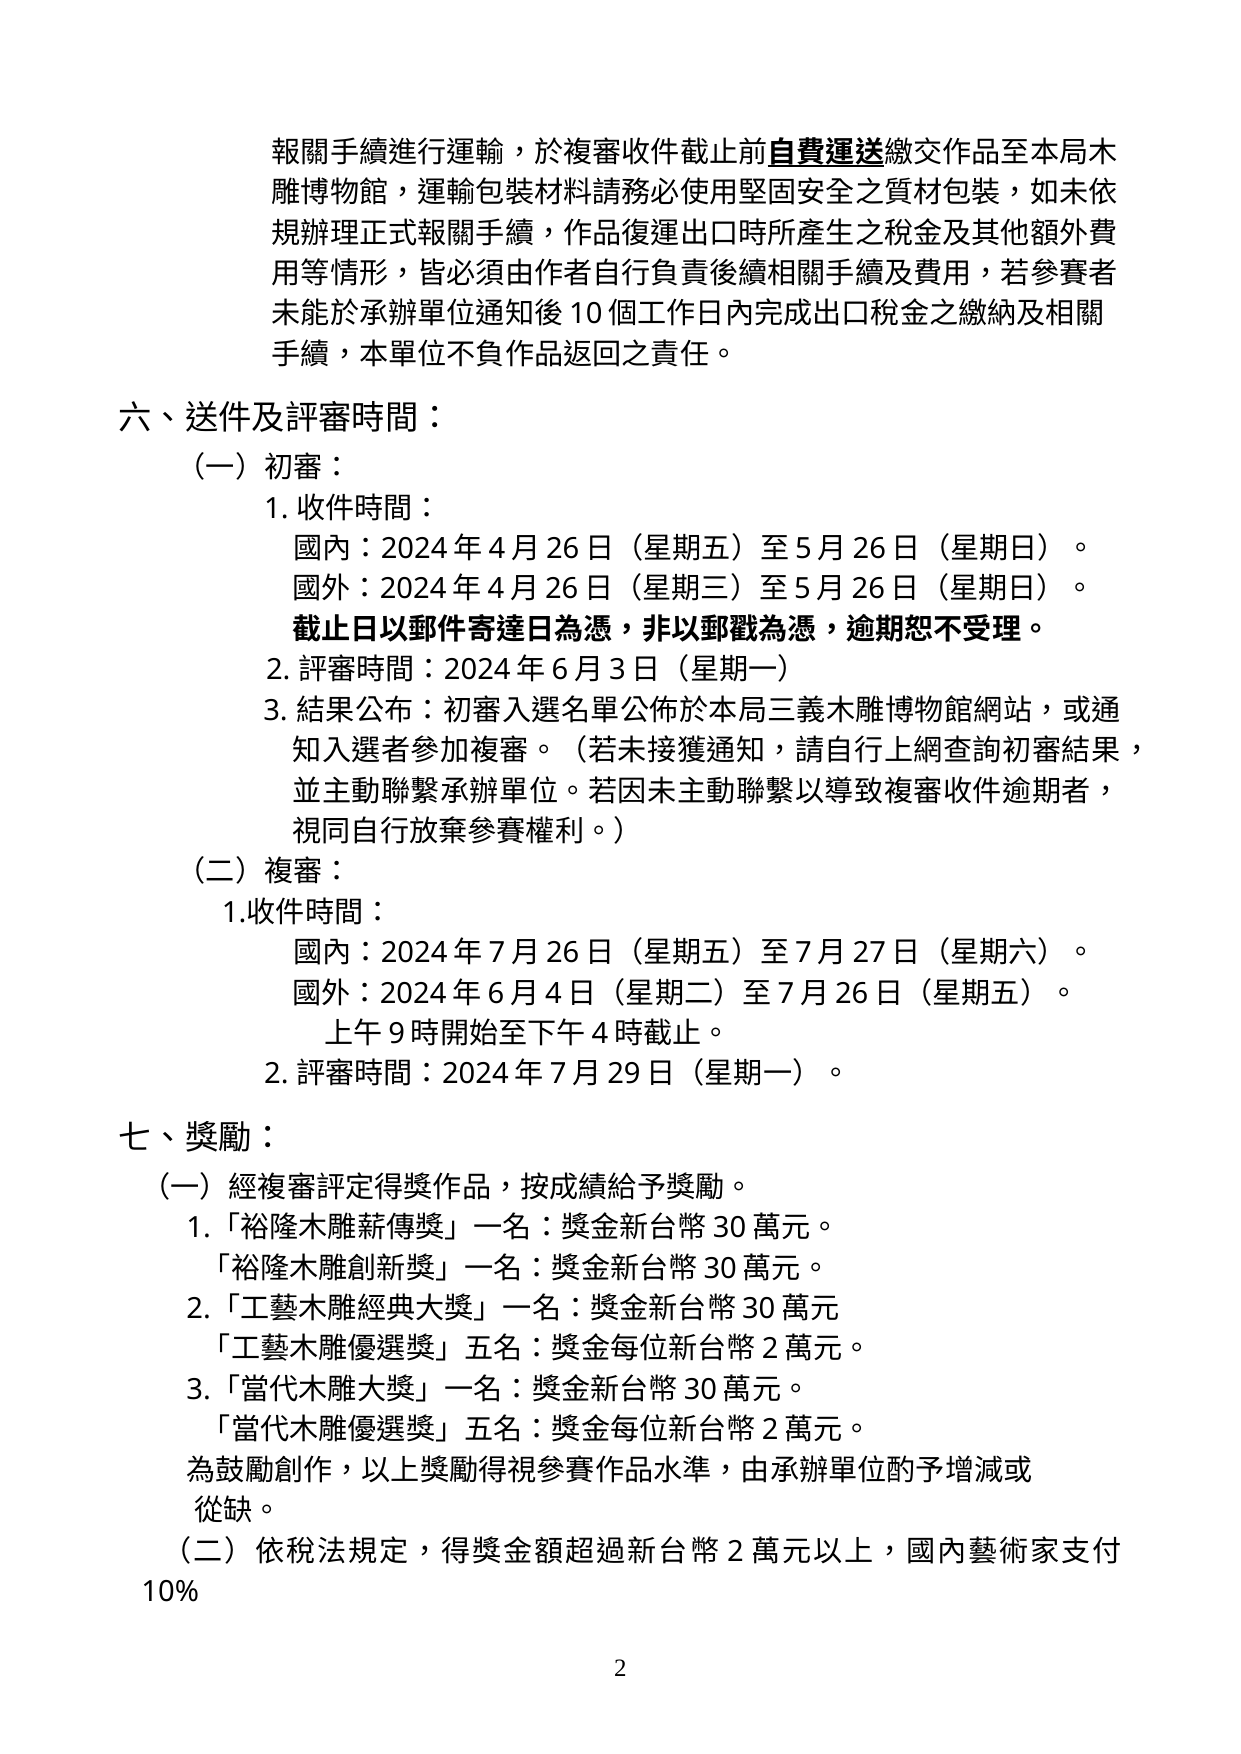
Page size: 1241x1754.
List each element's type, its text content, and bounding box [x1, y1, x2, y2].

text 雕博物館，運輸包裝材料請務必使用堅固安全之質材包裝，如未依 [184, 170, 1122, 211]
text 上午9時開始至下午4時截止。 [263, 1011, 1122, 1052]
text 規辦理正式報關手續，作品復運出口時所產生之稅金及其他額外費 [184, 211, 1122, 251]
text （二）複審： [118, 849, 1122, 890]
text 3.「當代木雕大獎」一名：獎金新台幣30萬元。 [118, 1367, 1122, 1407]
text 國內：2024年7月26日（星期五）至7月27日（星期六）。 [118, 930, 1122, 971]
text 國外：2024年4月26日（星期三）至5月26日（星期日）。 [292, 567, 1122, 607]
text 「裕隆木雕創新獎」一名：獎金新台幣30萬元。 [118, 1246, 1122, 1286]
text 國外：2024年6月4日（星期二）至7月26日（星期五）。 [292, 971, 1122, 1011]
text （一）經複審評定得獎作品，按成績給予獎勵。 [118, 1165, 1122, 1205]
text 1.「裕隆木雕薪傳獎」一名：獎金新台幣30萬元。 [118, 1205, 1122, 1246]
text 「當代木雕優選獎」五名：獎金每位新台幣2萬元。 [118, 1407, 1122, 1448]
text 未能於承辦單位通知後10個工作日內完成出口稅金之繳納及相關 [184, 292, 1122, 332]
text 1. 收件時間： [118, 486, 1122, 526]
text 2. 評審時間：2024年7月29日（星期一）。 [118, 1052, 1122, 1092]
text 為鼓勵創作，以上獎勵得視參賽作品水準，由承辦單位酌予增減或 [118, 1448, 1122, 1488]
text 2.「工藝木雕經典大獎」一名：獎金新台幣30萬元 [118, 1286, 1122, 1327]
text 手續，本單位不負作品返回之責任。 [184, 332, 1122, 372]
text 3. 結果公布：初審入選名單公佈於本局三義木雕博物館網站，或通知入選者參加複審。（若未接獲通知，請自行上網查詢初審結果，並主動聯繫承辦單位。若因未主動聯繫以導致複審收件逾期者，視同自行放棄參賽權利。） [263, 688, 1122, 849]
text （二）依稅法規定，得獎金額超過新台幣2萬元以上，國內藝術家支付10% [141, 1529, 1122, 1609]
text （一）初審： [118, 445, 1122, 486]
text 2. 評審時間：2024年6月3日（星期一） [266, 647, 1122, 688]
text 報關手續進行運輸，於複審收件截止前自費運送繳交作品至本局木 [184, 130, 1122, 170]
text 用等情形，皆必須由作者自行負責後續相關手續及費用，若參賽者 [184, 251, 1122, 292]
text 七、獎勵： [118, 1117, 1122, 1157]
text 從缺。 [118, 1488, 1122, 1529]
text 1.收件時間： [118, 890, 1122, 930]
text 截止日以郵件寄達日為憑，非以郵戳為憑，逾期恕不受理。 [292, 607, 1122, 647]
text 六、送件及評審時間： [118, 397, 1122, 438]
text 「工藝木雕優選獎」五名：獎金每位新台幣2萬元。 [118, 1327, 1122, 1367]
text 國內：2024年4月26日（星期五）至5月26日（星期日）。 [118, 526, 1122, 567]
